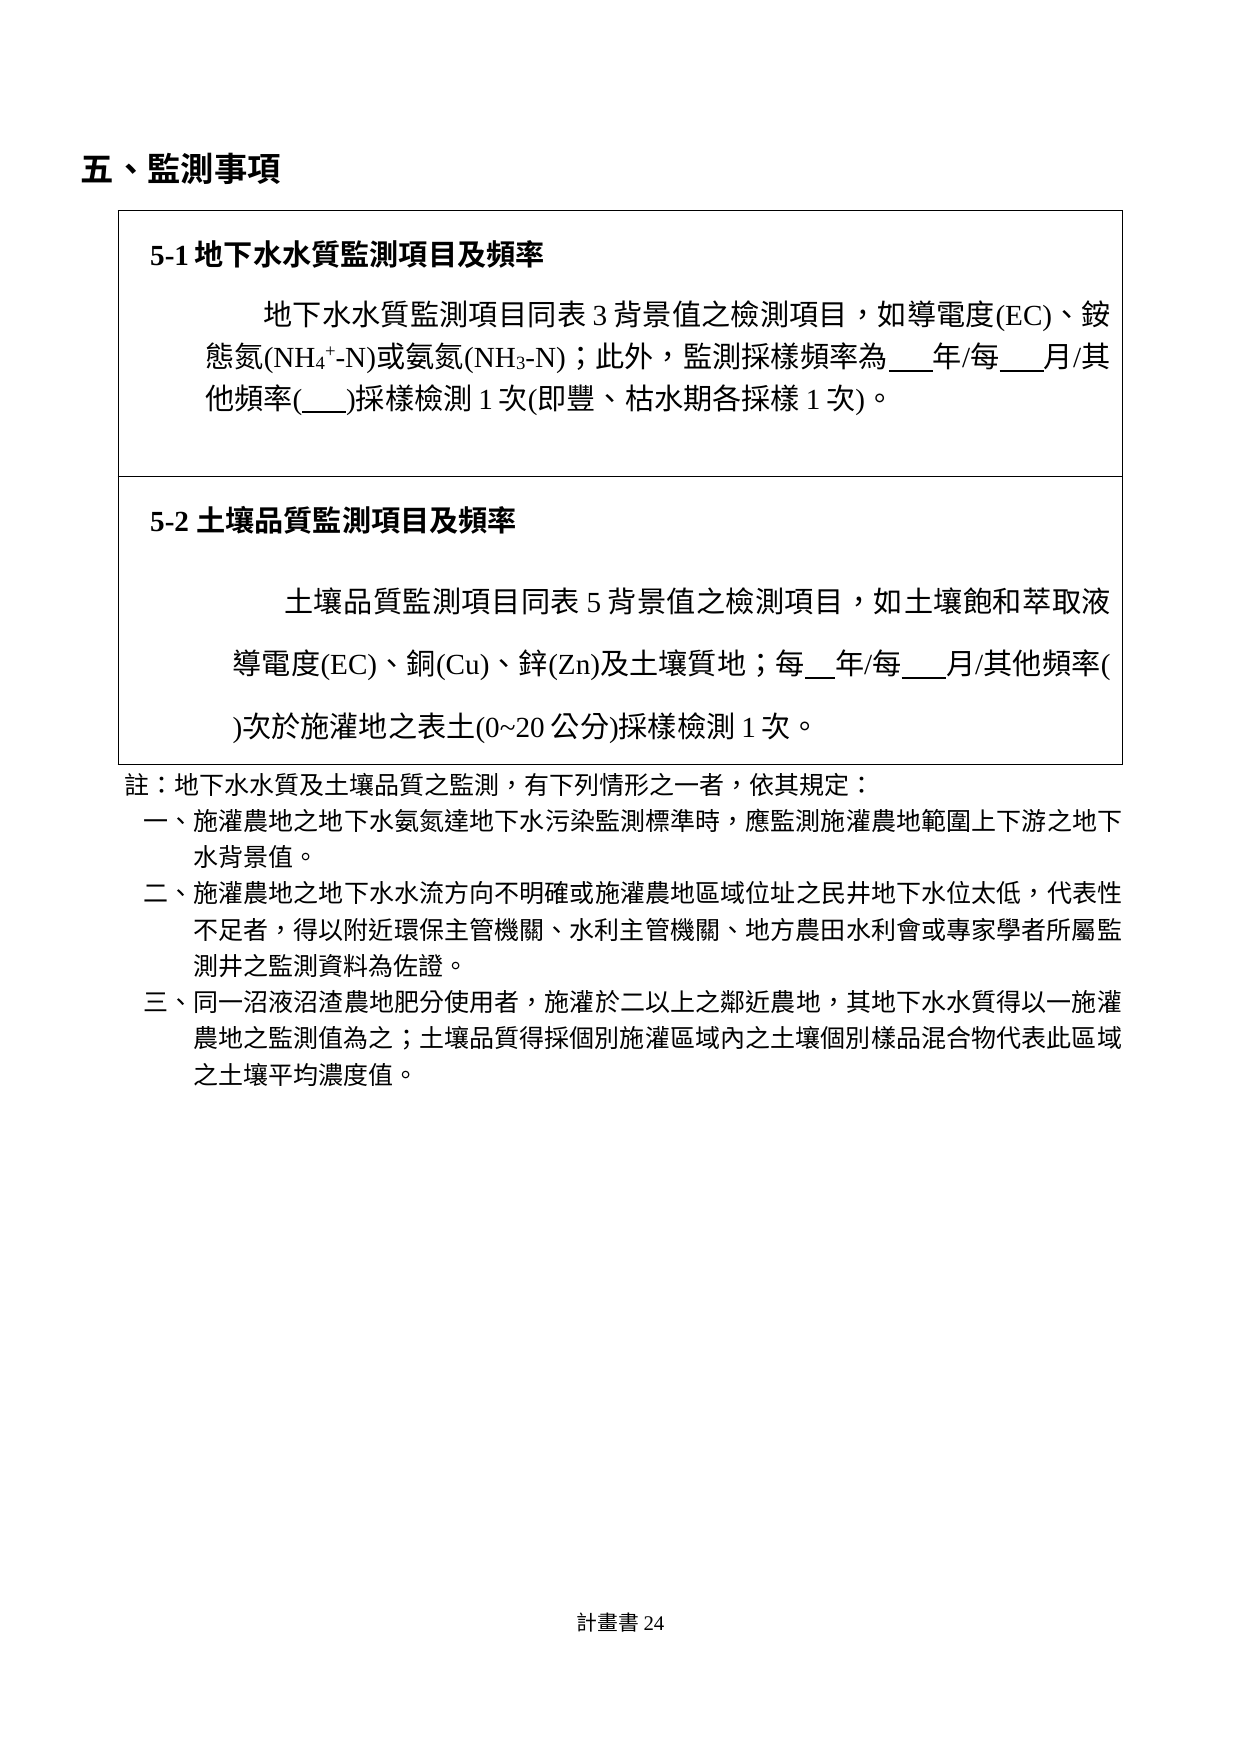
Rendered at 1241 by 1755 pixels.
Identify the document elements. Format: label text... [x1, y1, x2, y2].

text 三、同一沼液沼渣農地肥分使用者，施灌於二以上之鄰近農地，其地下水水質得以一施灌農地之監測值為之；土壤品質得採個別施灌區域內之土壤個別樣品混合物代表此區域之土壤平均濃度值。 [143, 983, 1122, 1091]
table_cell 5-2 土壤品質監測項目及頻率 土壤品質監測項目同表5背景值之檢測項目，如土壤飽和萃取液導電度(EC)、銅(Cu)、鋅(Zn)及土壤質地；每 年/每 月/其他頻率( )次於施灌地之表土(0~20公分)採樣檢測1次。 [119, 477, 1122, 764]
text 註：地下水水質及土壤品質之監測，有下列情形之一者，依其規定： [124, 765, 1122, 801]
text 二、施灌農地之地下水水流方向不明確或施灌農地區域位址之民井地下水位太低，代表性不足者，得以附近環保主管機關、水利主管機關、地方農田水利會或專家學者所屬監測井之監測資料為佐證。 [143, 874, 1122, 983]
text 一、施灌農地之地下水氨氮達地下水污染監測標準時，應監測施灌農地範圍上下游之地下水背景值。 [143, 801, 1122, 874]
table_header 5-1地下水水質監測項目及頻率 地下水水質監測項目同表3背景值之檢測項目，如導電度(EC)、銨態氮(NH4+-N)或氨氮(NH3-N)；此外，監測採樣頻率為 年/每 月/其他頻率( )採樣檢測1次(即豐、枯水期各採樣1次)。 [119, 211, 1122, 476]
text 五、監測事項 [81, 143, 1122, 191]
